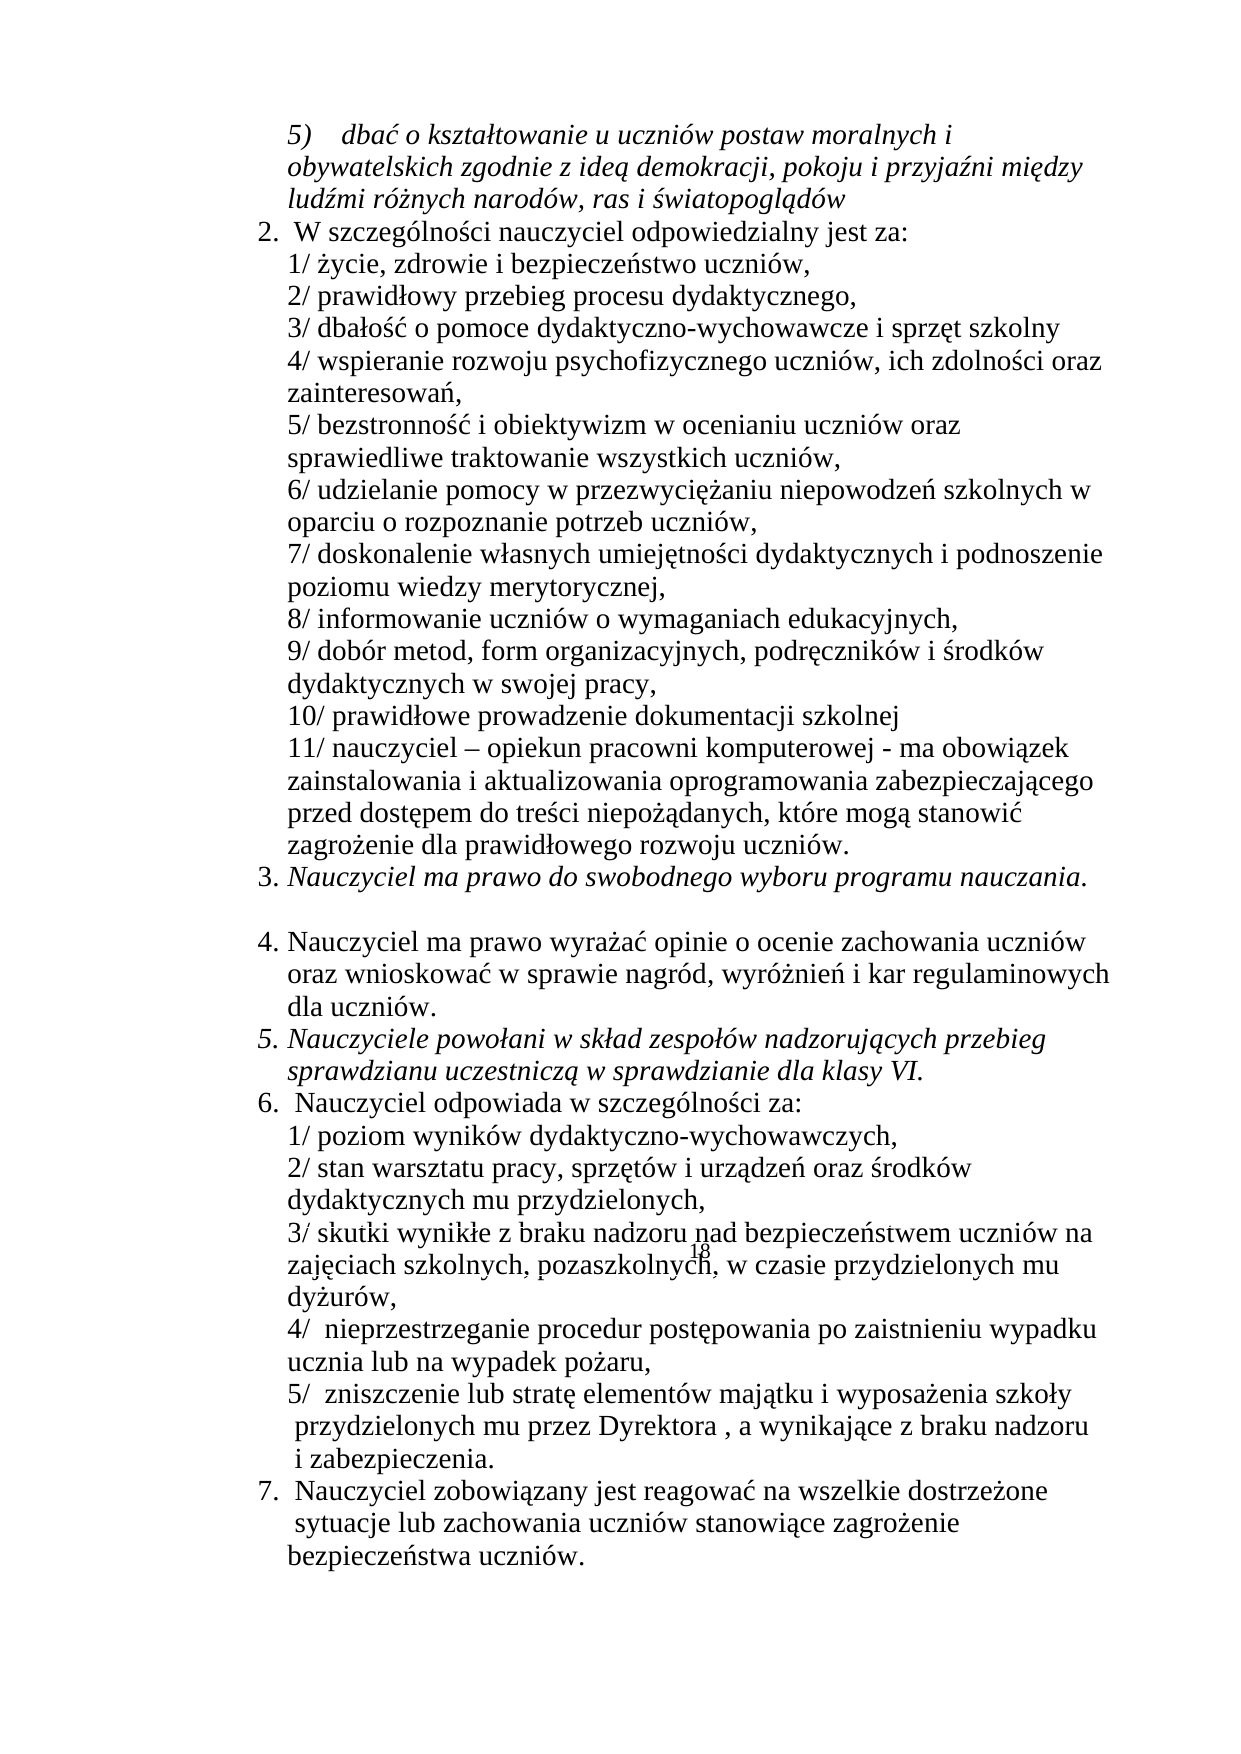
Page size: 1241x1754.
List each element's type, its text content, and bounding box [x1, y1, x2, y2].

list Nauczyciel ma prawo wyrażać opinie o ocenie zachowania uczniów oraz wnioskować w sprawie nagród, wyróżnień i kar regulaminowych dla uczniów. [257, 925, 1122, 1022]
list W szczególności nauczyciel odpowiedzialny jest za: 1/ życie, zdrowie i bezpieczeństwo uczniów, 2/ prawidłowy przebieg procesu dydaktycznego, [257, 215, 1122, 312]
list Nauczyciel odpowiada w szczególności za: 1/ poziom wyników dydaktyczno-wychowawczych, 2/ stan warsztatu pracy, sprzętów i urządzeń oraz środków dydaktycznych mu przydzielonych, 3/ skutki wynikłe z braku nadzoru nad bezpieczeństwem uczniów na zajęciach szkolnych, pozaszkolnych, w czasie przydzielonych mu dyżurów, 4/ nieprzestrzeganie procedur postępowania po zaistnieniu wypadku ucznia lub na wypadek pożaru, 5/ zniszczenie lub stratę elementów majątku i wyposażenia szkoły przydzielonych mu przez Dyrektora , a wynikające z braku nadzoru i zabezpieczenia. [257, 1087, 1122, 1474]
list 5) dbać o kształtowanie u uczniów postaw moralnych i obywatelskich zgodnie z ideą demokracji, pokoju i przyjaźni między ludźmi różnych narodów, ras i światopoglądów [257, 118, 1122, 215]
list 11/ nauczyciel – opiekun pracowni komputerowej - ma obowiązek zainstalowania i aktualizowania oprogramowania zabezpieczającego przed dostępem do treści niepożądanych, które mogą stanowić zagrożenie dla prawidłowego rozwoju uczniów. [257, 732, 1122, 861]
list Nauczyciel ma prawo do swobodnego wyboru programu nauczania. [257, 861, 1122, 925]
list Nauczyciele powołani w skład zespołów nadzorujących przebieg sprawdzianu uczestniczą w sprawdzianie dla klasy VI. [257, 1022, 1122, 1087]
list Nauczyciel zobowiązany jest reagować na wszelkie dostrzeżone sytuacje lub zachowania uczniów stanowiące zagrożenie bezpieczeństwa uczniów. [257, 1474, 1122, 1571]
list 3/ dbałość o pomoce dydaktyczno-wychowawcze i sprzęt szkolny 4/ wspieranie rozwoju psychofizycznego uczniów, ich zdolności oraz zainteresowań, 5/ bezstronność i obiektywizm w ocenianiu uczniów oraz sprawiedliwe traktowanie wszystkich uczniów, [257, 312, 1122, 473]
list 6/ udzielanie pomocy w przezwyciężaniu niepowodzeń szkolnych w oparciu o rozpoznanie potrzeb uczniów, 7/ doskonalenie własnych umiejętności dydaktycznych i podnoszenie poziomu wiedzy merytorycznej, 8/ informowanie uczniów o wymaganiach edukacyjnych, 9/ dobór metod, form organizacyjnych, podręczników i środków dydaktycznych w swojej pracy, 10/ prawidłowe prowadzenie dokumentacji szkolnej [257, 473, 1122, 732]
